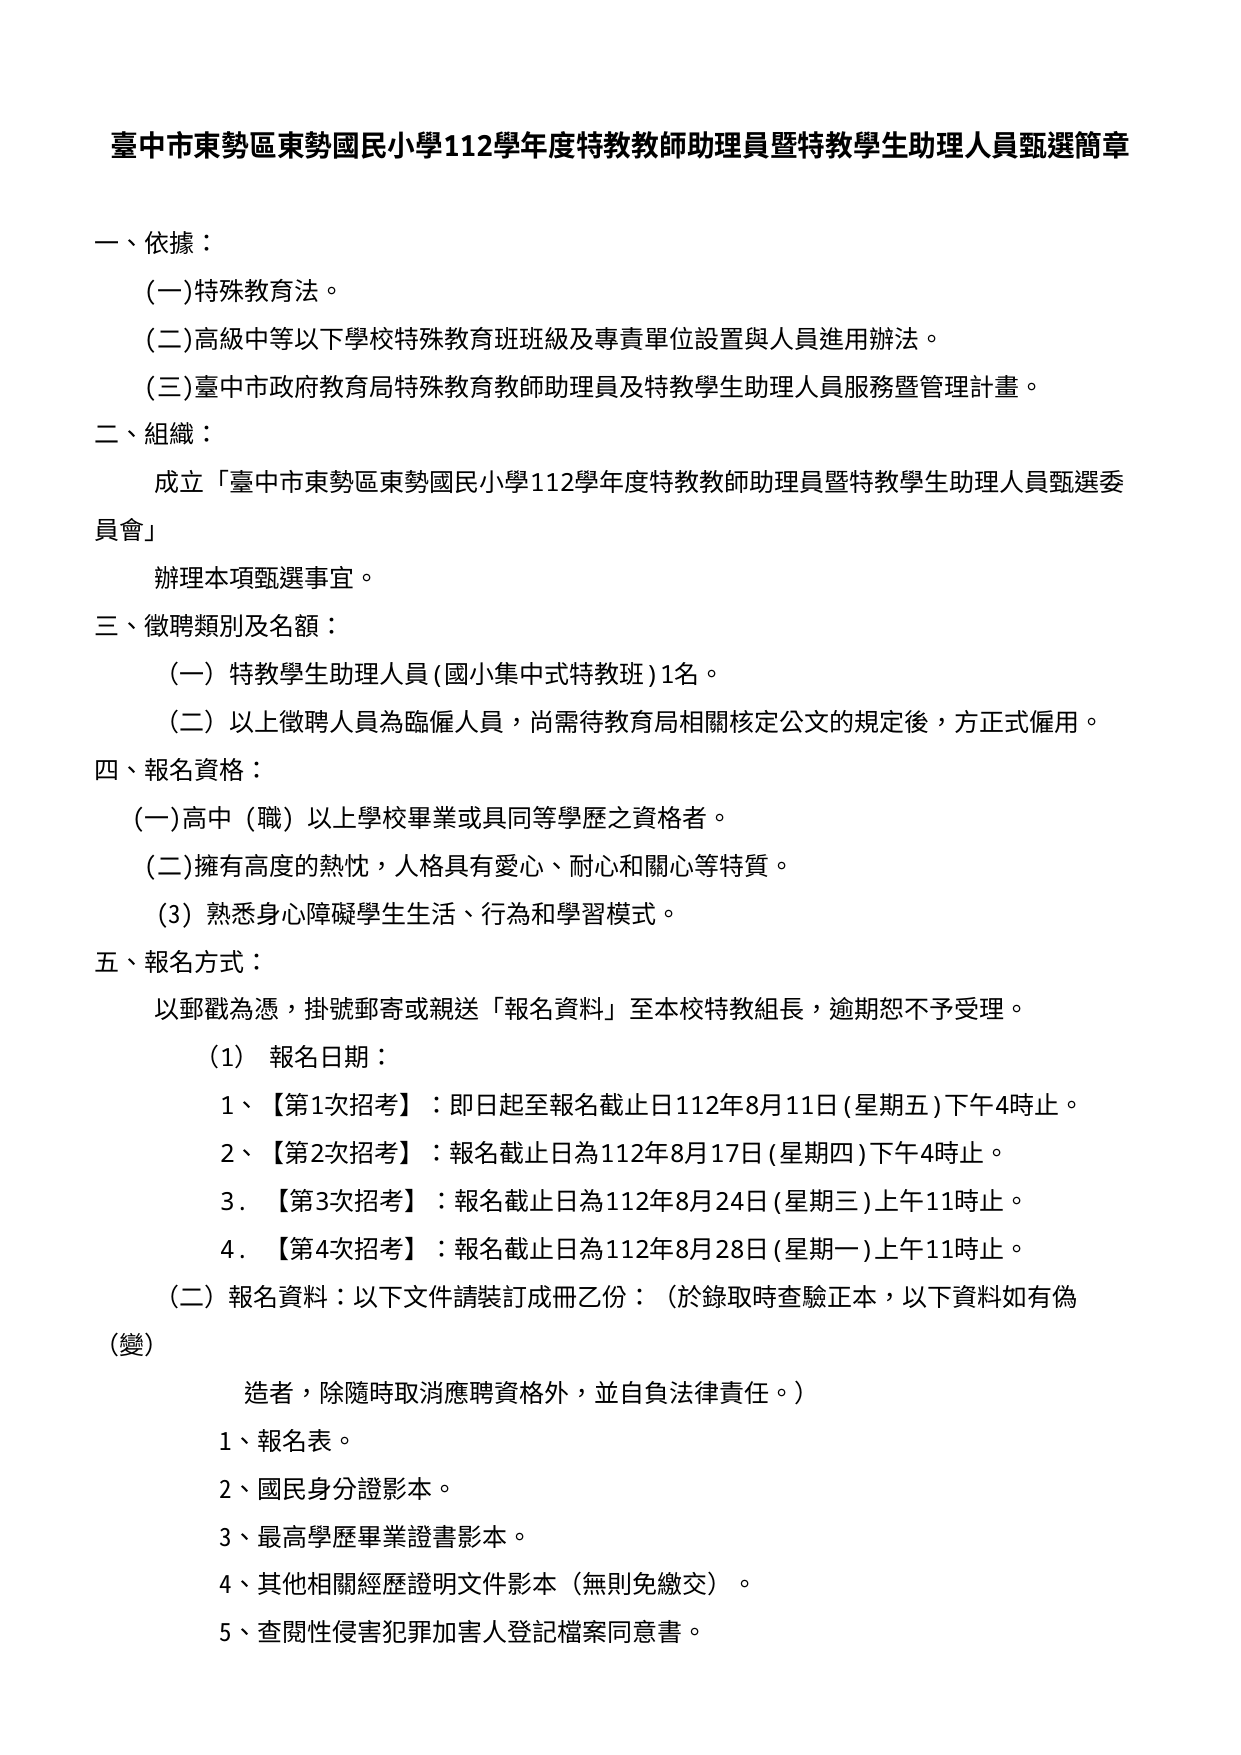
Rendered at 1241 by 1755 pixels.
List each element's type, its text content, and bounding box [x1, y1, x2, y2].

text 造者，除隨時取消應聘資格外，並自負法律責任。） [94, 1364, 1146, 1412]
text (二)擁有高度的熱忱，人格具有愛心、耐心和關心等特質。 [94, 837, 1146, 885]
text 5、查閱性侵害犯罪加害人登記檔案同意書。 [94, 1603, 1146, 1651]
text 四、報名資格： [94, 741, 1146, 789]
text 一、依據： [94, 214, 1146, 262]
list 報名日期： [194, 1028, 1146, 1076]
text 3. 【第3次招考】：報名截止日為112年8月24日(星期三)上午11時止。 [219, 1172, 1146, 1220]
text (三)臺中市政府教育局特殊教育教師助理員及特教學生助理人員服務暨管理計畫。 [94, 358, 1146, 406]
text (一)高中 (職) 以上學校畢業或具同等學歷之資格者。 [94, 789, 1146, 837]
text 二、組織： [94, 406, 1146, 453]
text （二）報名資料：以下文件請裝訂成冊乙份：（於錄取時查驗正本，以下資料如有偽（變） [94, 1268, 1146, 1364]
text 2、【第2次招考】：報名截止日為112年8月17日(星期四)下午4時止。 [219, 1124, 1146, 1172]
text 3、最高學歷畢業證書影本。 [94, 1508, 1146, 1556]
list 熟悉身心障礙學生生活、行為和學習模式。 [156, 885, 1146, 933]
text (一)特殊教育法。 [94, 262, 1146, 310]
text 辦理本項甄選事宜。 [94, 549, 1146, 597]
text 2、國民身分證影本。 [94, 1460, 1146, 1508]
text 成立「臺中市東勢區東勢國民小學112學年度特教教師助理員暨特教學生助理人員甄選委員會」 [94, 453, 1146, 549]
text (二)高級中等以下學校特殊教育班班級及專責單位設置與人員進用辦法。 [94, 310, 1146, 358]
text 三、徵聘類別及名額： [94, 597, 1146, 645]
text 4、其他相關經歷證明文件影本（無則免繳交）。 [94, 1556, 1146, 1603]
text 1、報名表。 [94, 1412, 1146, 1460]
text 五、報名方式： [94, 933, 1146, 981]
text 4. 【第4次招考】：報名截止日為112年8月28日(星期一)上午11時止。 [219, 1220, 1146, 1268]
text 1、【第1次招考】：即日起至報名截止日112年8月11日(星期五)下午4時止。 [219, 1076, 1146, 1124]
text 臺中市東勢區東勢國民小學112學年度特教教師助理員暨特教學生助理人員甄選簡章 [94, 118, 1146, 166]
text （二）以上徵聘人員為臨僱人員，尚需待教育局相關核定公文的規定後，方正式僱用。 [94, 693, 1146, 741]
text （一）特教學生助理人員(國小集中式特教班)1名。 [94, 645, 1146, 693]
text 以郵戳為憑，掛號郵寄或親送「報名資料」至本校特教組長，逾期恕不予受理。 [94, 981, 1146, 1028]
